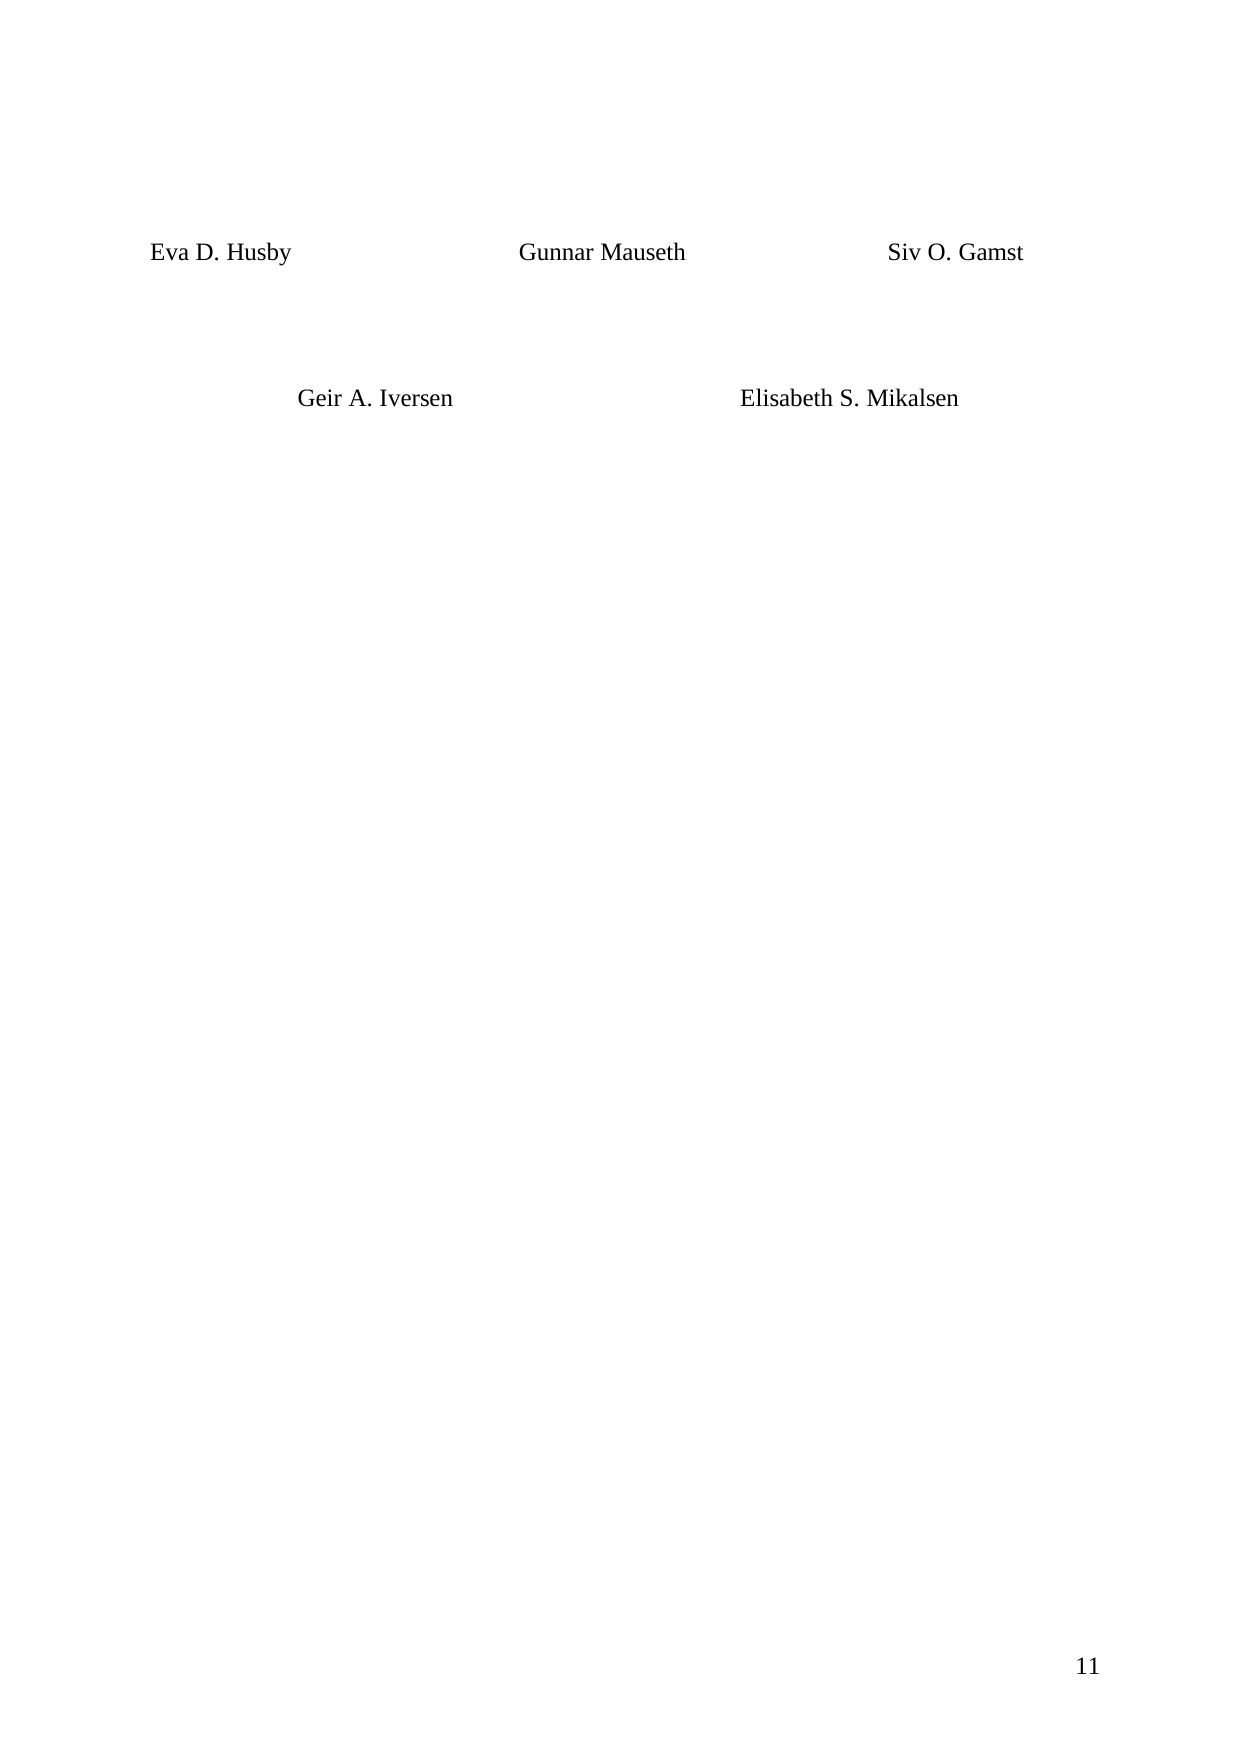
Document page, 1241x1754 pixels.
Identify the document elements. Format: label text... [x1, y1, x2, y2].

text Geir A. Iversen Elisabeth S. Mikalsen [150, 382, 1100, 412]
text Eva D. Husby Gunnar Mauseth Siv O. Gamst [150, 237, 1100, 266]
